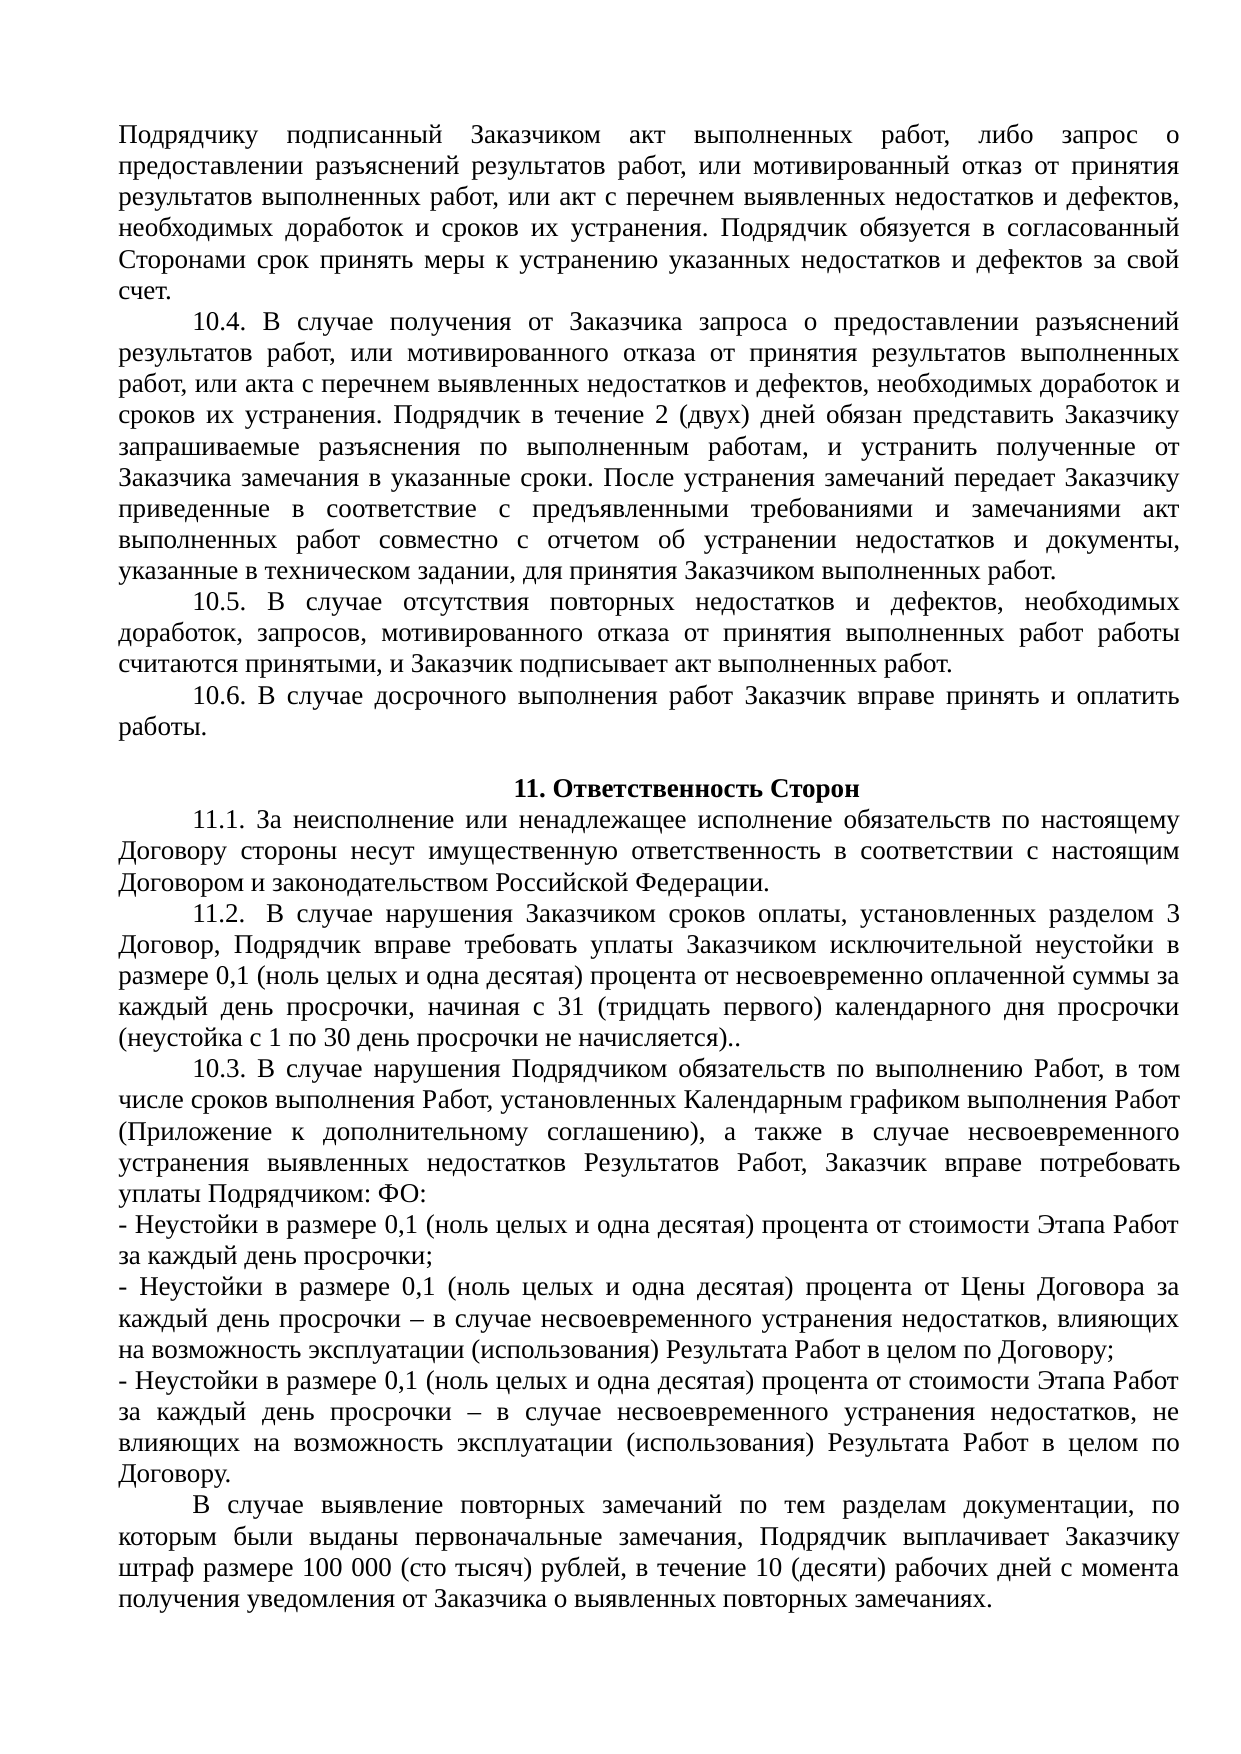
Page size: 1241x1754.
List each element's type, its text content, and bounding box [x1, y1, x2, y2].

text 10.3. В случае нарушения Подрядчиком обязательств по выполнению Работ, в том числе сроков выполнения Работ, установленных Календарным графиком выполнения Работ (Приложение к дополнительному соглашению), а также в случае несвоевременного устранения выявленных недостатков Результатов Работ, Заказчик вправе потребовать уплаты Подрядчиком: ФО: [118, 1052, 1181, 1208]
text - Неустойки в размере 0,1 (ноль целых и одна десятая) процента от стоимости Этапа Работ за каждый день просрочки – в случае несвоевременного устранения недостатков, не влияющих на возможность эксплуатации (использования) Результата Работ в целом по Договору. [118, 1364, 1181, 1488]
text - Неустойки в размере 0,1 (ноль целых и одна десятая) процента от Цены Договора за каждый день просрочки – в случае несвоевременного устранения недостатков, влияющих на возможность эксплуатации (использования) Результата Работ в целом по Договору; [118, 1271, 1181, 1364]
text 10.6. В случае досрочного выполнения работ Заказчик вправе принять и оплатить работы. [118, 679, 1181, 741]
text 11.1. За неисполнение или ненадлежащее исполнение обязательств по настоящему Договору стороны несут имущественную ответственность в соответствии с настоящим Договором и законодательством Российской Федерации. [118, 803, 1181, 897]
text 11. Ответственность Сторон [118, 772, 1181, 803]
text 10.4. В случае получения от Заказчика запроса о предоставлении разъяснений результатов работ, или мотивированного отказа от принятия результатов выполненных работ, или акта с перечнем выявленных недостатков и дефектов, необходимых доработок и сроков их устранения. Подрядчик в течение 2 (двух) дней обязан представить Заказчику запрашиваемые разъяснения по выполненным работам, и устранить полученные от Заказчика замечания в указанные сроки. После устранения замечаний передает Заказчику приведенные в соответствие с предъявленными требованиями и замечаниями акт выполненных работ совместно с отчетом об устранении недостатков и документы, указанные в техническом задании, для принятия Заказчиком выполненных работ. [118, 305, 1181, 585]
text - Неустойки в размере 0,1 (ноль целых и одна десятая) процента от стоимости Этапа Работ за каждый день просрочки; [118, 1208, 1181, 1271]
text 11.2. В случае нарушения Заказчиком сроков оплаты, установленных разделом 3 Договор, Подрядчик вправе требовать уплаты Заказчиком исключительной неустойки в размере 0,1 (ноль целых и одна десятая) процента от несвоевременно оплаченной суммы за каждый день просрочки, начиная с 31 (тридцать первого) календарного дня просрочки (неустойка с 1 по 30 день просрочки не начисляется).. [118, 897, 1181, 1052]
text 10.5. В случае отсутствия повторных недостатков и дефектов, необходимых доработок, запросов, мотивированного отказа от принятия выполненных работ работы считаются принятыми, и Заказчик подписывает акт выполненных работ. [118, 585, 1181, 679]
text В случае выявление повторных замечаний по тем разделам документации, по которым были выданы первоначальные замечания, Подрядчик выплачивает Заказчику штраф размере 100 000 (сто тысяч) рублей, в течение 10 (десяти) рабочих дней с момента получения уведомления от Заказчика о выявленных повторных замечаниях. [118, 1488, 1181, 1613]
text Подрядчику подписанный Заказчиком акт выполненных работ, либо запрос о предоставлении разъяснений результатов работ, или мотивированный отказ от принятия результатов выполненных работ, или акт с перечнем выявленных недостатков и дефектов, необходимых доработок и сроков их устранения. Подрядчик обязуется в согласованный Сторонами срок принять меры к устранению указанных недостатков и дефектов за свой счет. [118, 118, 1181, 305]
